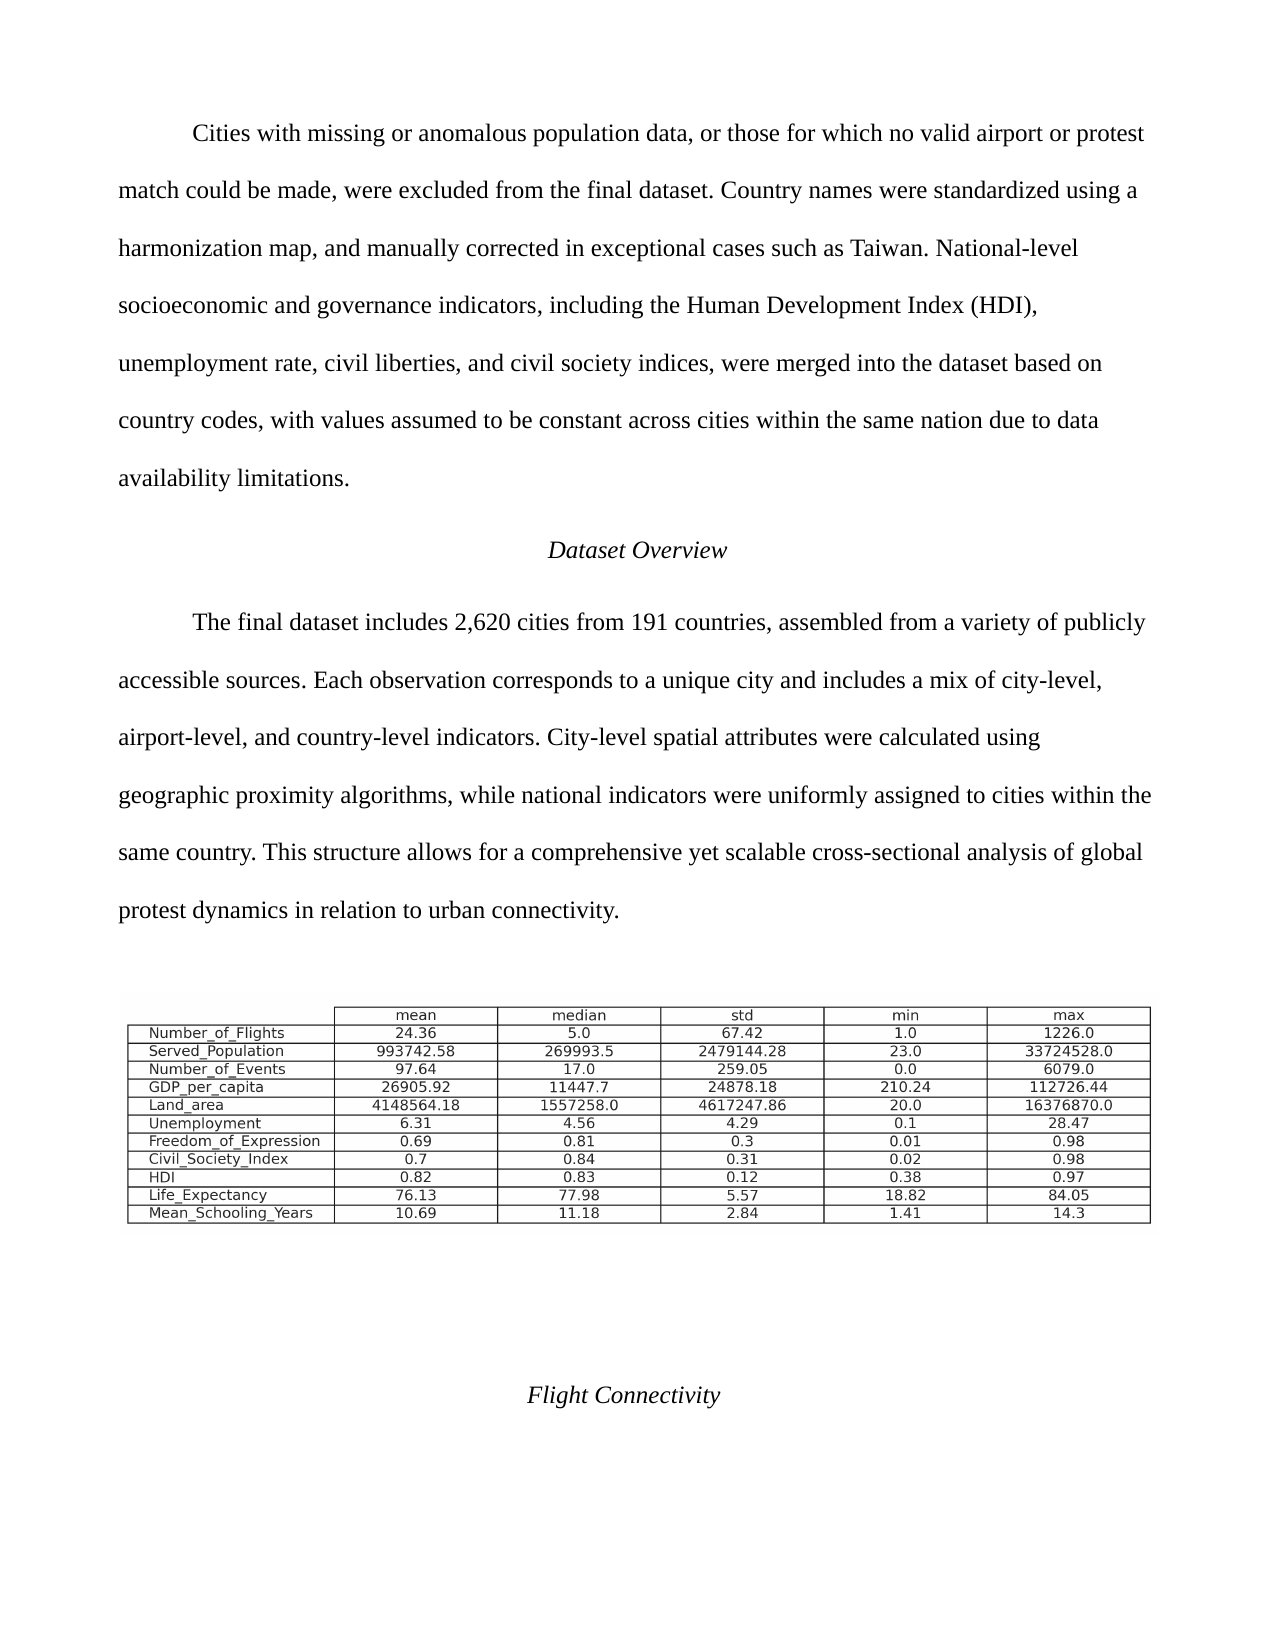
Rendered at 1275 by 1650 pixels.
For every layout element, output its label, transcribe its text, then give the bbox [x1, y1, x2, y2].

text Dataset Overview [118, 535, 1157, 564]
text Cities with missing or anomalous population data, or those for which no valid airport or protest match could be made, were excluded from the final dataset. Country names were standardized using a harmonization map, and manually corrected in exceptional cases such as Taiwan. National-level socioeconomic and governance indicators, including the Human Development Index (HDI), unemployment rate, civil liberties, and civil society indices, were merged into the dataset based on country codes, with values assumed to be constant across cities within the same nation due to data availability limitations. [118, 118, 1157, 492]
picture [120, 994, 1159, 1236]
text The final dataset includes 2,620 cities from 191 countries, assembled from a variety of publicly accessible sources. Each observation corresponds to a unique city and includes a mix of city-level, airport-level, and country-level indicators. City-level spatial attributes were calculated using geographic proximity algorithms, while national indicators were uniformly assigned to cities within the same country. This structure allows for a comprehensive yet scalable cross-sectional analysis of global protest dynamics in relation to urban connectivity. [118, 607, 1157, 923]
text Flight Connectivity [118, 1380, 1157, 1409]
